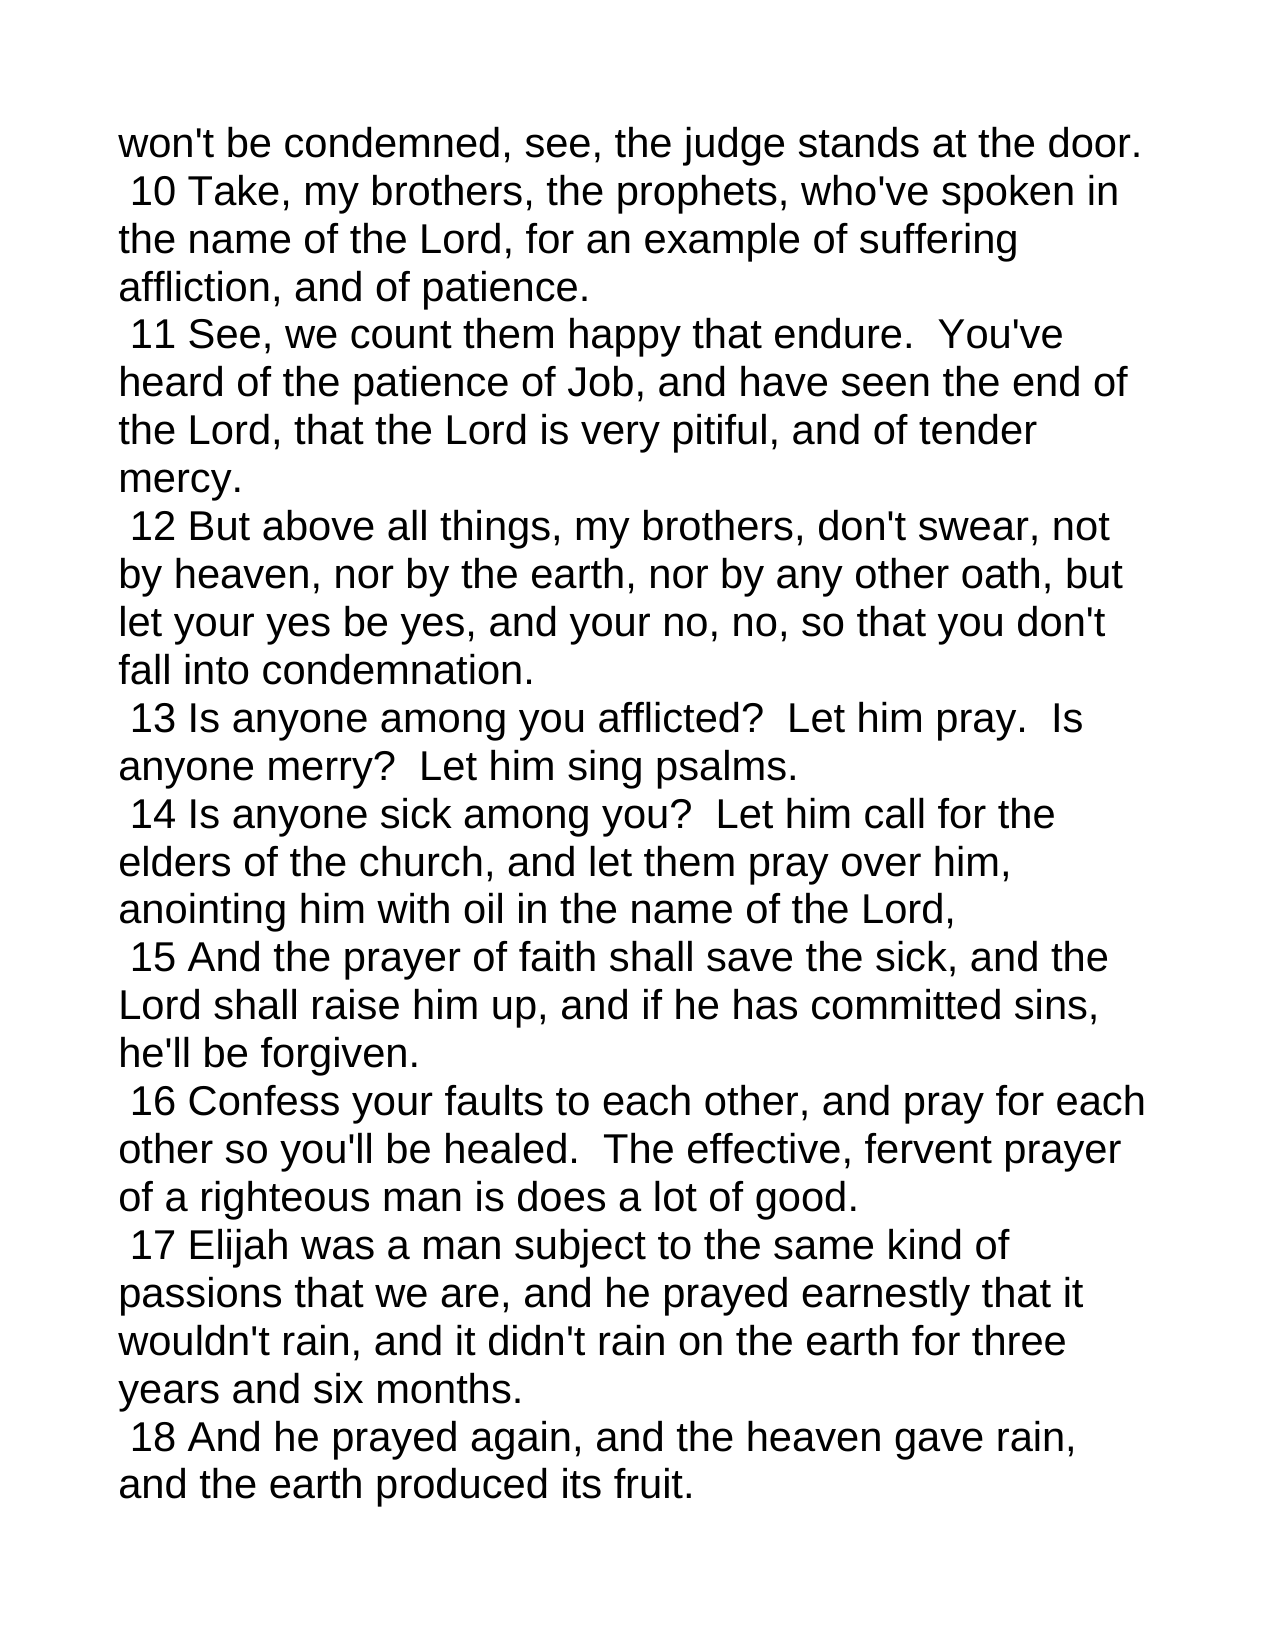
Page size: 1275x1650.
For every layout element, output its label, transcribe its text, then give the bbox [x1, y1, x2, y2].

text 13 Is anyone among you afflicted? Let him pray. Is anyone merry? Let him sing psalms. [118, 693, 1157, 789]
text 15 And the prayer of faith shall save the sick, and the Lord shall raise him up, and if he has committed sins, he'll be forgiven. [118, 933, 1157, 1076]
text 11 See, we count them happy that endure. You've heard of the patience of Job, and have seen the end of the Lord, that the Lord is very pitiful, and of tender mercy. [118, 310, 1157, 501]
text 14 Is anyone sick among you? Let him call for the elders of the church, and let them pray over him, anointing him with oil in the name of the Lord, [118, 789, 1157, 933]
text 16 Confess your faults to each other, and pray for each other so you'll be healed. The effective, fervent prayer of a righteous man is does a lot of good. [118, 1076, 1157, 1220]
text 12 But above all things, my brothers, don't swear, not by heaven, nor by the earth, nor by any other oath, but let your yes be yes, and your no, no, so that you don't fall into condemnation. [118, 501, 1157, 693]
text 17 Elijah was a man subject to the same kind of passions that we are, and he prayed earnestly that it wouldn't rain, and it didn't rain on the earth for three years and six months. [118, 1220, 1157, 1412]
text won't be condemned, see, the judge stands at the door. [118, 118, 1157, 166]
text 10 Take, my brothers, the prophets, who've spoken in the name of the Lord, for an example of suffering affliction, and of patience. [118, 166, 1157, 310]
text 18 And he prayed again, and the heaven gave rain, and the earth produced its fruit. [118, 1412, 1157, 1508]
